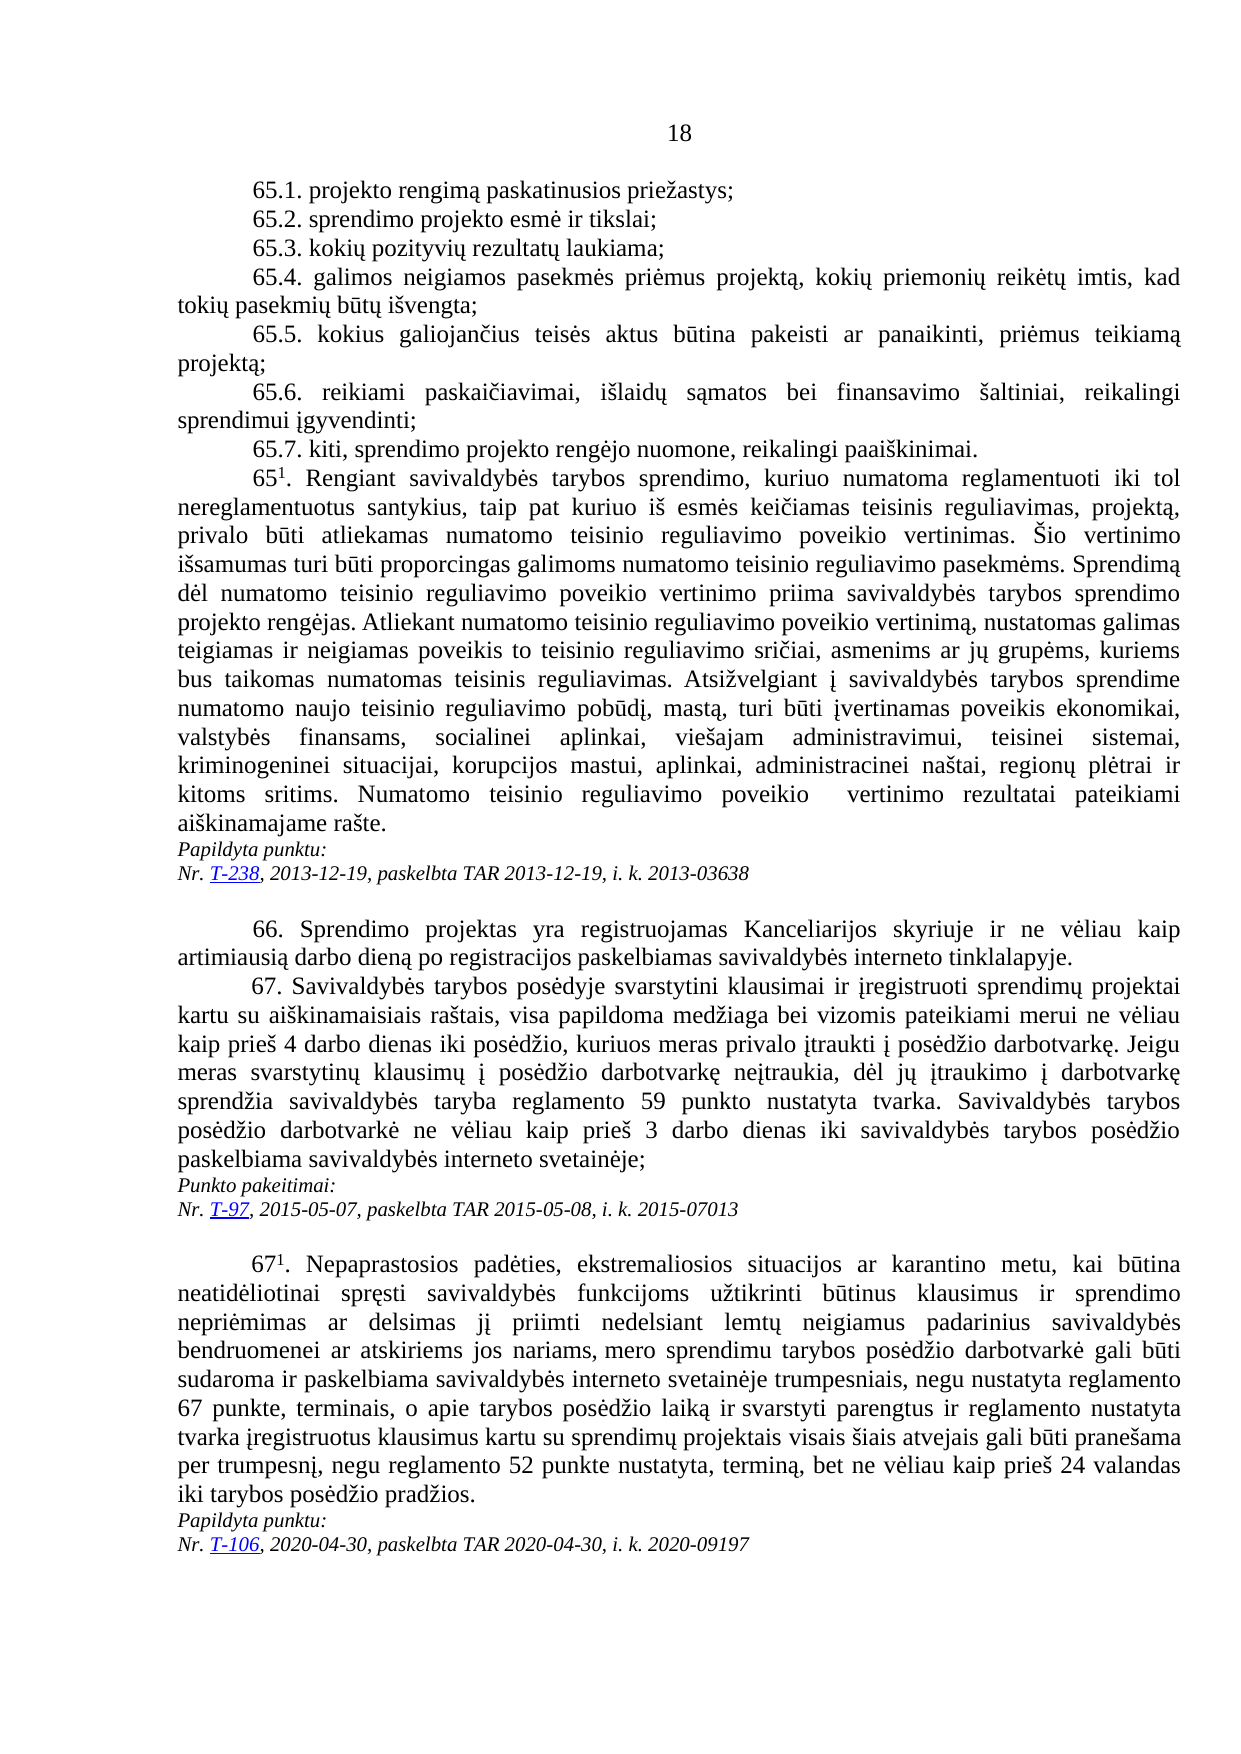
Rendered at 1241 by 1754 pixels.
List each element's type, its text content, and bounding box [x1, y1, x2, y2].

text 65.4. galimos neigiamos pasekmės priėmus projektą, kokių priemonių reikėtų imtis, kad tokių pasekmių būtų išvengta; [177, 262, 1181, 319]
text Punkto pakeitimai: [177, 1172, 1181, 1197]
text 65.5. kokius galiojančius teisės aktus būtina pakeisti ar panaikinti, priėmus teikiamą projektą; [177, 319, 1181, 377]
text 651. Rengiant savivaldybės tarybos sprendimo, kuriuo numatoma reglamentuoti iki tol nereglamentuotus santykius, taip pat kuriuo iš esmės keičiamas teisinis reguliavimas, projektą, privalo būti atliekamas numatomo teisinio reguliavimo poveikio vertinimas. Šio vertinimo išsamumas turi būti proporcingas galimoms numatomo teisinio reguliavimo pasekmėms. Sprendimą dėl numatomo teisinio reguliavimo poveikio vertinimo priima savivaldybės tarybos sprendimo projekto rengėjas. Atliekant numatomo teisinio reguliavimo poveikio vertinimą, nustatomas galimas teigiamas ir neigiamas poveikis to teisinio reguliavimo sričiai, asmenims ar jų grupėms, kuriems bus taikomas numatomas teisinis reguliavimas. Atsižvelgiant į savivaldybės tarybos sprendime numatomo naujo teisinio reguliavimo pobūdį, mastą, turi būti įvertinamas poveikis ekonomikai, valstybės finansams, socialinei aplinkai, viešajam administravimui, teisinei sistemai, kriminogeninei situacijai, korupcijos mastui, aplinkai, administracinei naštai, regionų plėtrai ir kitoms sritims. Numatomo teisinio reguliavimo poveikio vertinimo rezultatai pateikiami aiškinamajame rašte. [177, 463, 1181, 837]
text 65.6. reikiami paskaičiavimai, išlaidų sąmatos bei finansavimo šaltiniai, reikalingi sprendimui įgyvendinti; [177, 377, 1181, 434]
text 65.3. kokių pozityvių rezultatų laukiama; [177, 233, 1181, 262]
text Nr. T-97, 2015-05-07, paskelbta TAR 2015-05-08, i. k. 2015-07013 [177, 1197, 1181, 1221]
text Papildyta punktu: [177, 837, 1181, 861]
text 66. Sprendimo projektas yra registruojamas Kanceliarijos skyriuje ir ne vėliau kaip artimiausią darbo dieną po registracijos paskelbiamas savivaldybės interneto tinklalapyje. [177, 914, 1181, 971]
text 65.7. kiti, sprendimo projekto rengėjo nuomone, reikalingi paaiškinimai. [177, 434, 1181, 463]
text 671. Nepaprastosios padėties, ekstremaliosios situacijos ar karantino metu, kai būtina neatidėliotinai spręsti savivaldybės funkcijoms užtikrinti būtinus klausimus ir sprendimo nepriėmimas ar delsimas jį priimti nedelsiant lemtų neigiamus padarinius savivaldybės bendruomenei ar atskiriems jos nariams, mero sprendimu tarybos posėdžio darbotvarkė gali būti sudaroma ir paskelbiama savivaldybės interneto svetainėje trumpesniais, negu nustatyta reglamento 67 punkte, terminais, o apie tarybos posėdžio laiką ir svarstyti parengtus ir reglamento nustatyta tvarka įregistruotus klausimus kartu su sprendimų projektais visais šiais atvejais gali būti pranešama per trumpesnį, negu reglamento 52 punkte nustatyta, terminą, bet ne vėliau kaip prieš 24 valandas iki tarybos posėdžio pradžios. [177, 1249, 1181, 1508]
text Nr. T-238, 2013-12-19, paskelbta TAR 2013-12-19, i. k. 2013-03638 [177, 861, 1181, 885]
text 65.1. projekto rengimą paskatinusios priežastys; [177, 176, 1181, 204]
text 65.2. sprendimo projekto esmė ir tikslai; [177, 204, 1181, 233]
text Papildyta punktu: [177, 1508, 1181, 1532]
text Nr. T-106, 2020-04-30, paskelbta TAR 2020-04-30, i. k. 2020-09197 [177, 1532, 1181, 1556]
text 67. Savivaldybės tarybos posėdyje svarstytini klausimai ir įregistruoti sprendimų projektai kartu su aiškinamaisiais raštais, visa papildoma medžiaga bei vizomis pateikiami merui ne vėliau kaip prieš 4 darbo dienas iki posėdžio, kuriuos meras privalo įtraukti į posėdžio darbotvarkę. Jeigu meras svarstytinų klausimų į posėdžio darbotvarkę neįtraukia, dėl jų įtraukimo į darbotvarkę sprendžia savivaldybės taryba reglamento 59 punkto nustatyta tvarka. Savivaldybės tarybos posėdžio darbotvarkė ne vėliau kaip prieš 3 darbo dienas iki savivaldybės tarybos posėdžio paskelbiama savivaldybės interneto svetainėje; [177, 971, 1181, 1172]
